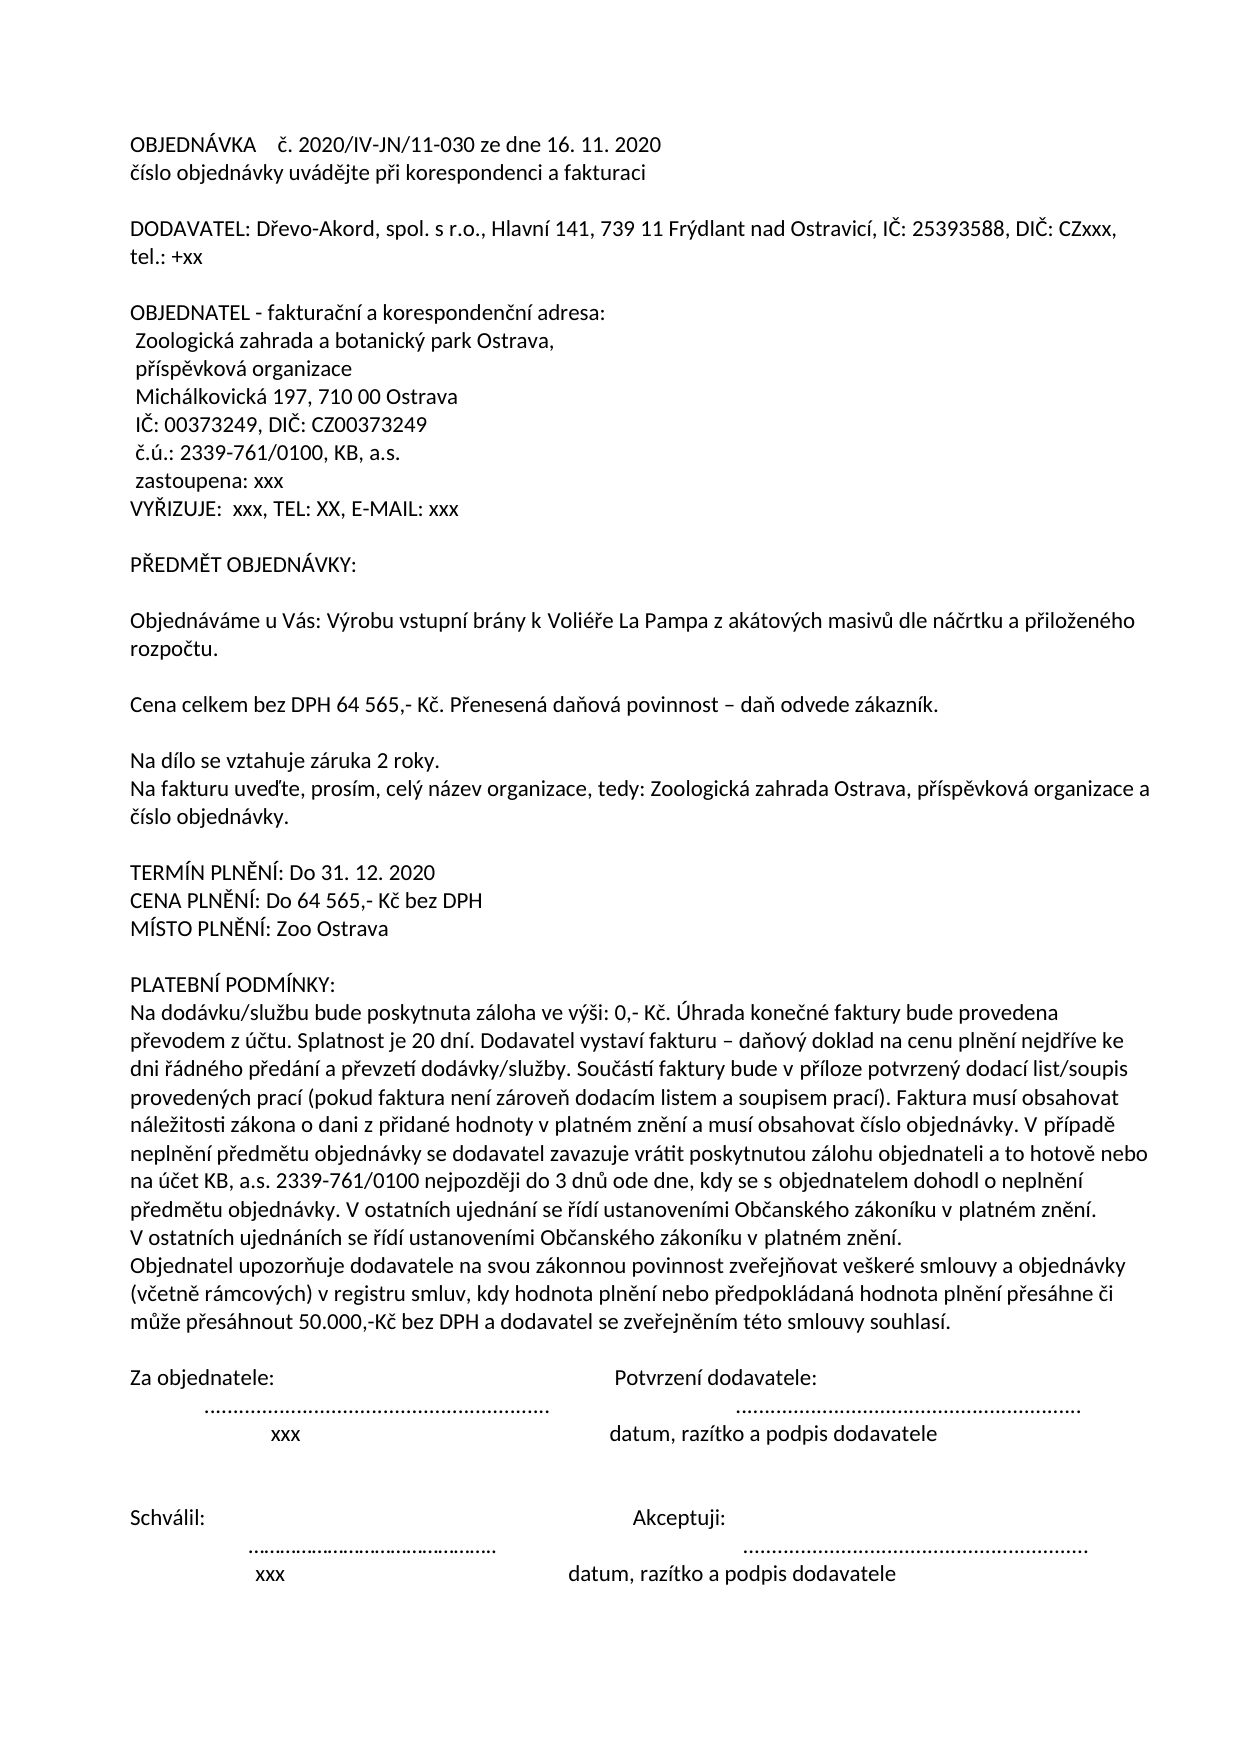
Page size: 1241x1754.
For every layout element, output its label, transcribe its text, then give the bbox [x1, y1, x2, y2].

text OBJEDNATEL - fakturační a korespondenční adresa: [130, 298, 1152, 326]
text DODAVATEL: Dřevo-Akord, spol. s r.o., Hlavní 141, 739 11 Frýdlant nad Ostravicí, IČ: 25393588, DIČ: CZxxx, tel.: +xx [130, 214, 1152, 298]
text CENA PLNĚNÍ: Do 64 565,- Kč bez DPH [130, 886, 1152, 914]
text číslo objednávky uvádějte při korespondenci a fakturaci [130, 158, 1152, 186]
text Za objednatele: Potvrzení dodavatele: [130, 1363, 1152, 1391]
text zastoupena: xxx VYŘIZUJE: xxx, TEL: XX, E-MAIL: xxx [130, 466, 1152, 522]
text příspěvková organizace [130, 354, 1152, 382]
text OBJEDNÁVKA č. 2020/IV-JN/11-030 ze dne 16. 11. 2020 [130, 130, 1152, 158]
text TERMÍN PLNĚNÍ: Do 31. 12. 2020 [130, 830, 1152, 886]
text ……………………………………….. ............................................................ xxx datum, razítko a podpis dodavatele [130, 1531, 1152, 1587]
text Na dodávku/službu bude poskytnuta záloha ve výši: 0,- Kč. Úhrada konečné faktury bude provedena převodem z účtu. Splatnost je 20 dní. Dodavatel vystaví fakturu – daňový doklad na cenu plnění nejdříve ke dni řádného předání a převzetí dodávky/služby. Součástí faktury bude v příloze potvrzený dodací list/soupis provedených prací (pokud faktura není zároveň dodacím listem a soupisem prací). Faktura musí obsahovat náležitosti zákona o dani z přidané hodnoty v platném znění a musí obsahovat číslo objednávky. V případě neplnění předmětu objednávky se dodavatel zavazuje vrátit poskytnutou zálohu objednateli a to hotově nebo na účet KB, a.s. 2339-761/0100 nejpozději do 3 dnů ode dne, kdy se s objednatelem dohodl o neplnění předmětu objednávky. V ostatních ujednání se řídí ustanoveními Občanského zákoníku v platném znění. V ostatních ujednáních se řídí ustanoveními Občanského zákoníku v platném znění. [130, 998, 1152, 1251]
text Objednáváme u Vás: Výrobu vstupní brány k Voliéře La Pampa z akátových masivů dle náčrtku a přiloženého rozpočtu. [130, 578, 1152, 662]
text č.ú.: 2339-761/0100, KB, a.s. [130, 438, 1152, 466]
text xxx datum, razítko a podpis dodavatele [130, 1419, 1152, 1447]
text MÍSTO PLNĚNÍ: Zoo Ostrava [130, 914, 1152, 971]
text Na dílo se vztahuje záruka 2 roky. [130, 746, 1152, 774]
text Michálkovická 197, 710 00 Ostrava [130, 382, 1152, 410]
text Schválil: Akceptuji: [130, 1503, 1152, 1531]
text ............................................................ ............................................................ [130, 1391, 1152, 1419]
text IČ: 00373249, DIČ: CZ00373249 [130, 410, 1152, 438]
text Zoologická zahrada a botanický park Ostrava, [130, 326, 1152, 354]
text Cena celkem bez DPH 64 565,- Kč. Přenesená daňová povinnost – daň odvede zákazník. [130, 690, 1152, 718]
text PLATEBNÍ PODMÍNKY: [130, 971, 1152, 998]
text Objednatel upozorňuje dodavatele na svou zákonnou povinnost zveřejňovat veškeré smlouvy a objednávky (včetně rámcových) v registru smluv, kdy hodnota plnění nebo předpokládaná hodnota plnění přesáhne či může přesáhnout 50.000,-Kč bez DPH a dodavatel se zveřejněním této smlouvy souhlasí. [130, 1251, 1152, 1363]
text PŘEDMĚT OBJEDNÁVKY: [130, 522, 1152, 578]
text Na fakturu uveďte, prosím, celý název organizace, tedy: Zoologická zahrada Ostrava, příspěvková organizace a číslo objednávky. [130, 774, 1152, 830]
